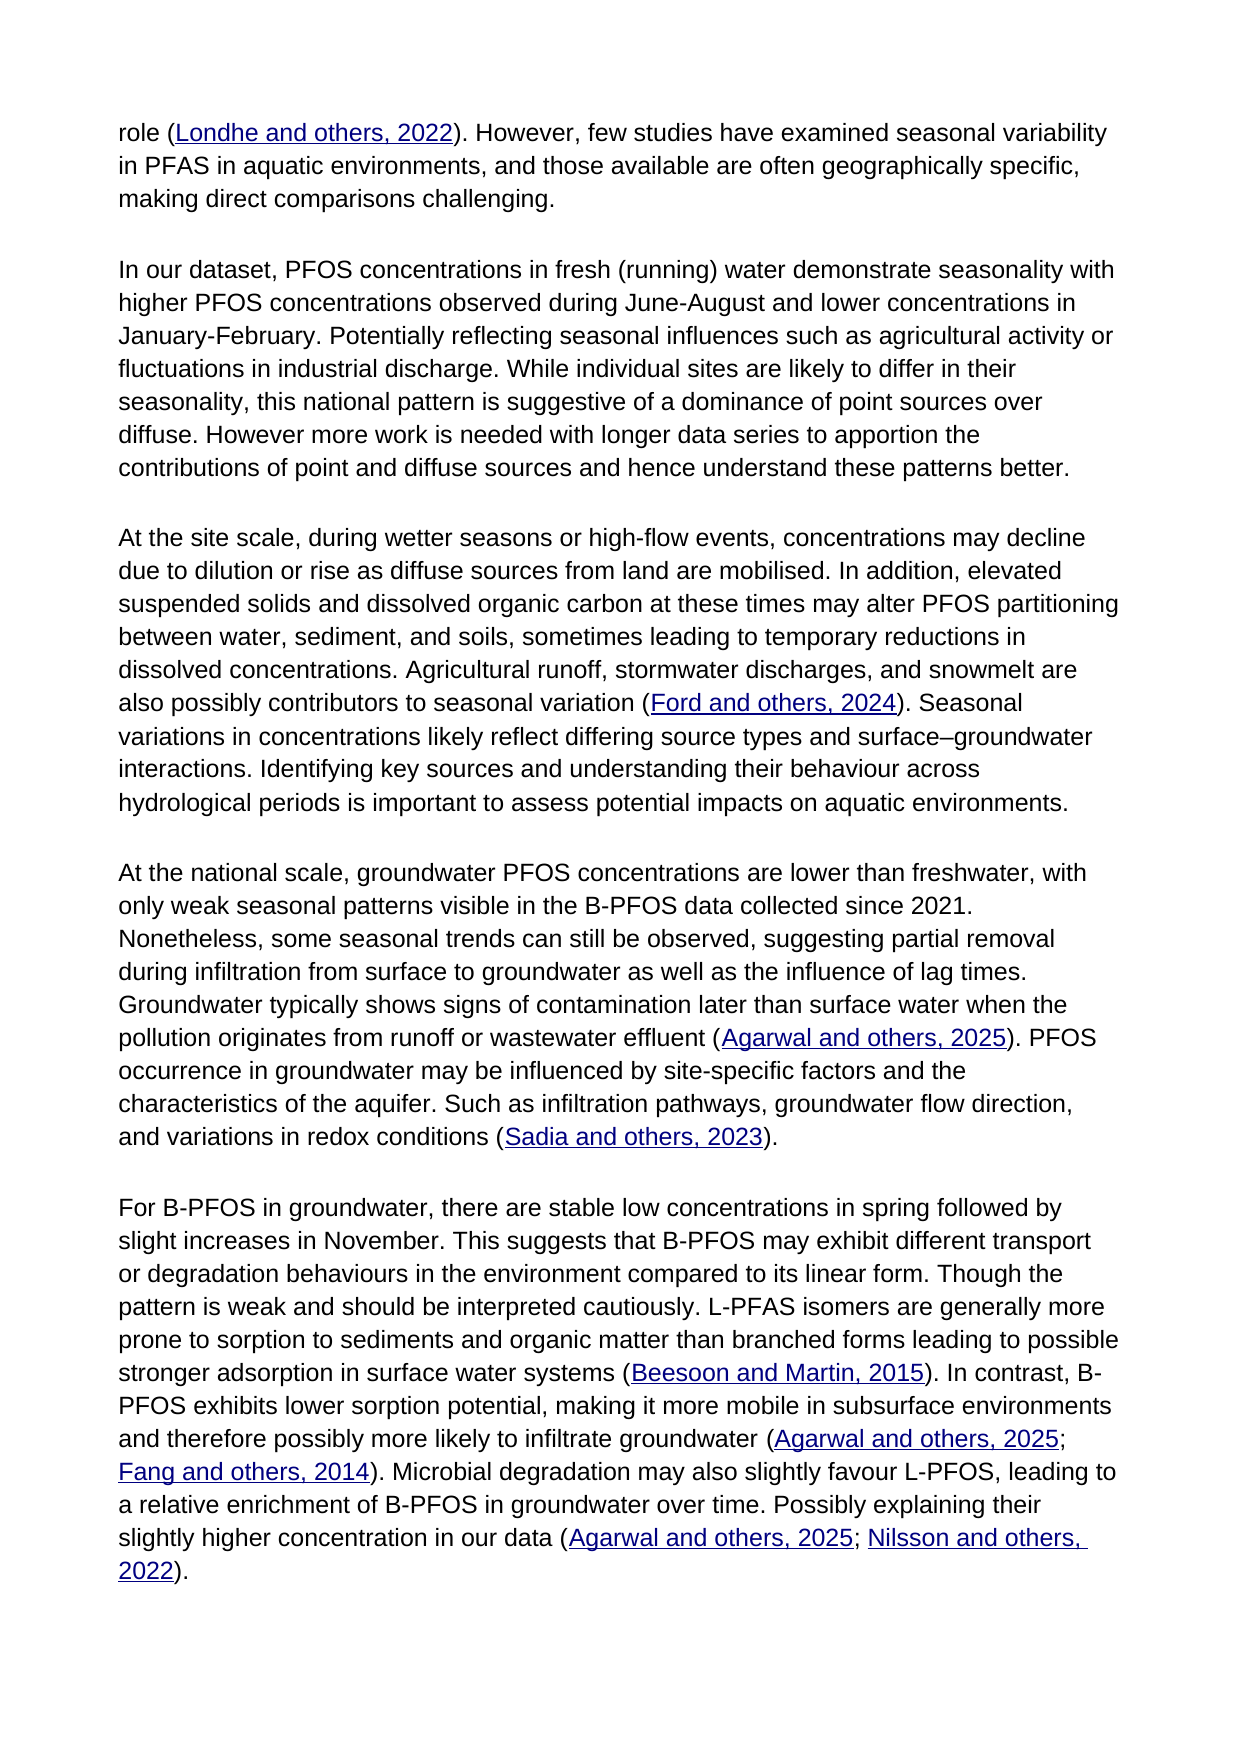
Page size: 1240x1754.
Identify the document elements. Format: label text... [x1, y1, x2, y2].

text At the national scale, groundwater PFOS concentrations are lower than freshwater, with only weak seasonal patterns visible in the B-PFOS data collected since 2021. Nonetheless, some seasonal trends can still be observed, suggesting partial removal during infiltration from surface to groundwater as well as the influence of lag times. Groundwater typically shows signs of contamination later than surface water when the pollution originates from runoff or wastewater effluent (Agarwal and others, 2025). PFOS occurrence in groundwater may be influenced by site-specific factors and the characteristics of the aquifer. Such as infiltration pathways, groundwater flow direction, and variations in redox conditions (Sadia and others, 2023). [118, 858, 1121, 1151]
text role (Londhe and others, 2022). However, few studies have examined seasonal variability in PFAS in aquatic environments, and those available are often geographically specific, making direct comparisons challenging. [118, 118, 1121, 213]
text At the site scale, during wetter seasons or high-flow events, concentrations may decline due to dilution or rise as diffuse sources from land are mobilised. In addition, elevated suspended solids and dissolved organic carbon at these times may alter PFOS partitioning between water, sediment, and soils, sometimes leading to temporary reductions in dissolved concentrations. Agricultural runoff, stormwater discharges, and snowmelt are also possibly contributors to seasonal variation (Ford and others, 2024). Seasonal variations in concentrations likely reflect differing source types and surface–groundwater interactions. Identifying key sources and understanding their behaviour across hydrological periods is important to assess potential impacts on aquatic environments. [118, 523, 1121, 816]
text In our dataset, PFOS concentrations in fresh (running) water demonstrate seasonality with higher PFOS concentrations observed during June-August and lower concentrations in January-February. Potentially reflecting seasonal influences such as agricultural activity or fluctuations in industrial discharge. While individual sites are likely to differ in their seasonality, this national pattern is suggestive of a dominance of point sources over diffuse. However more work is needed with longer data series to apportion the contributions of point and diffuse sources and hence understand these patterns better. [118, 255, 1121, 482]
text For B-PFOS in groundwater, there are stable low concentrations in spring followed by slight increases in November. This suggests that B-PFOS may exhibit different transport or degradation behaviours in the environment compared to its linear form. Though the pattern is weak and should be interpreted cautiously. L-PFAS isomers are generally more prone to sorption to sediments and organic matter than branched forms leading to possible stronger adsorption in surface water systems (Beesoon and Martin, 2015). In contrast, B- PFOS exhibits lower sorption potential, making it more mobile in subsurface environments and therefore possibly more likely to infiltrate groundwater (Agarwal and others, 2025; Fang and others, 2014). Microbial degradation may also slightly favour L-PFOS, leading to a relative enrichment of B-PFOS in groundwater over time. Possibly explaining their slightly higher concentration in our data (Agarwal and others, 2025; Nilsson and others, 2022). [118, 1193, 1121, 1585]
